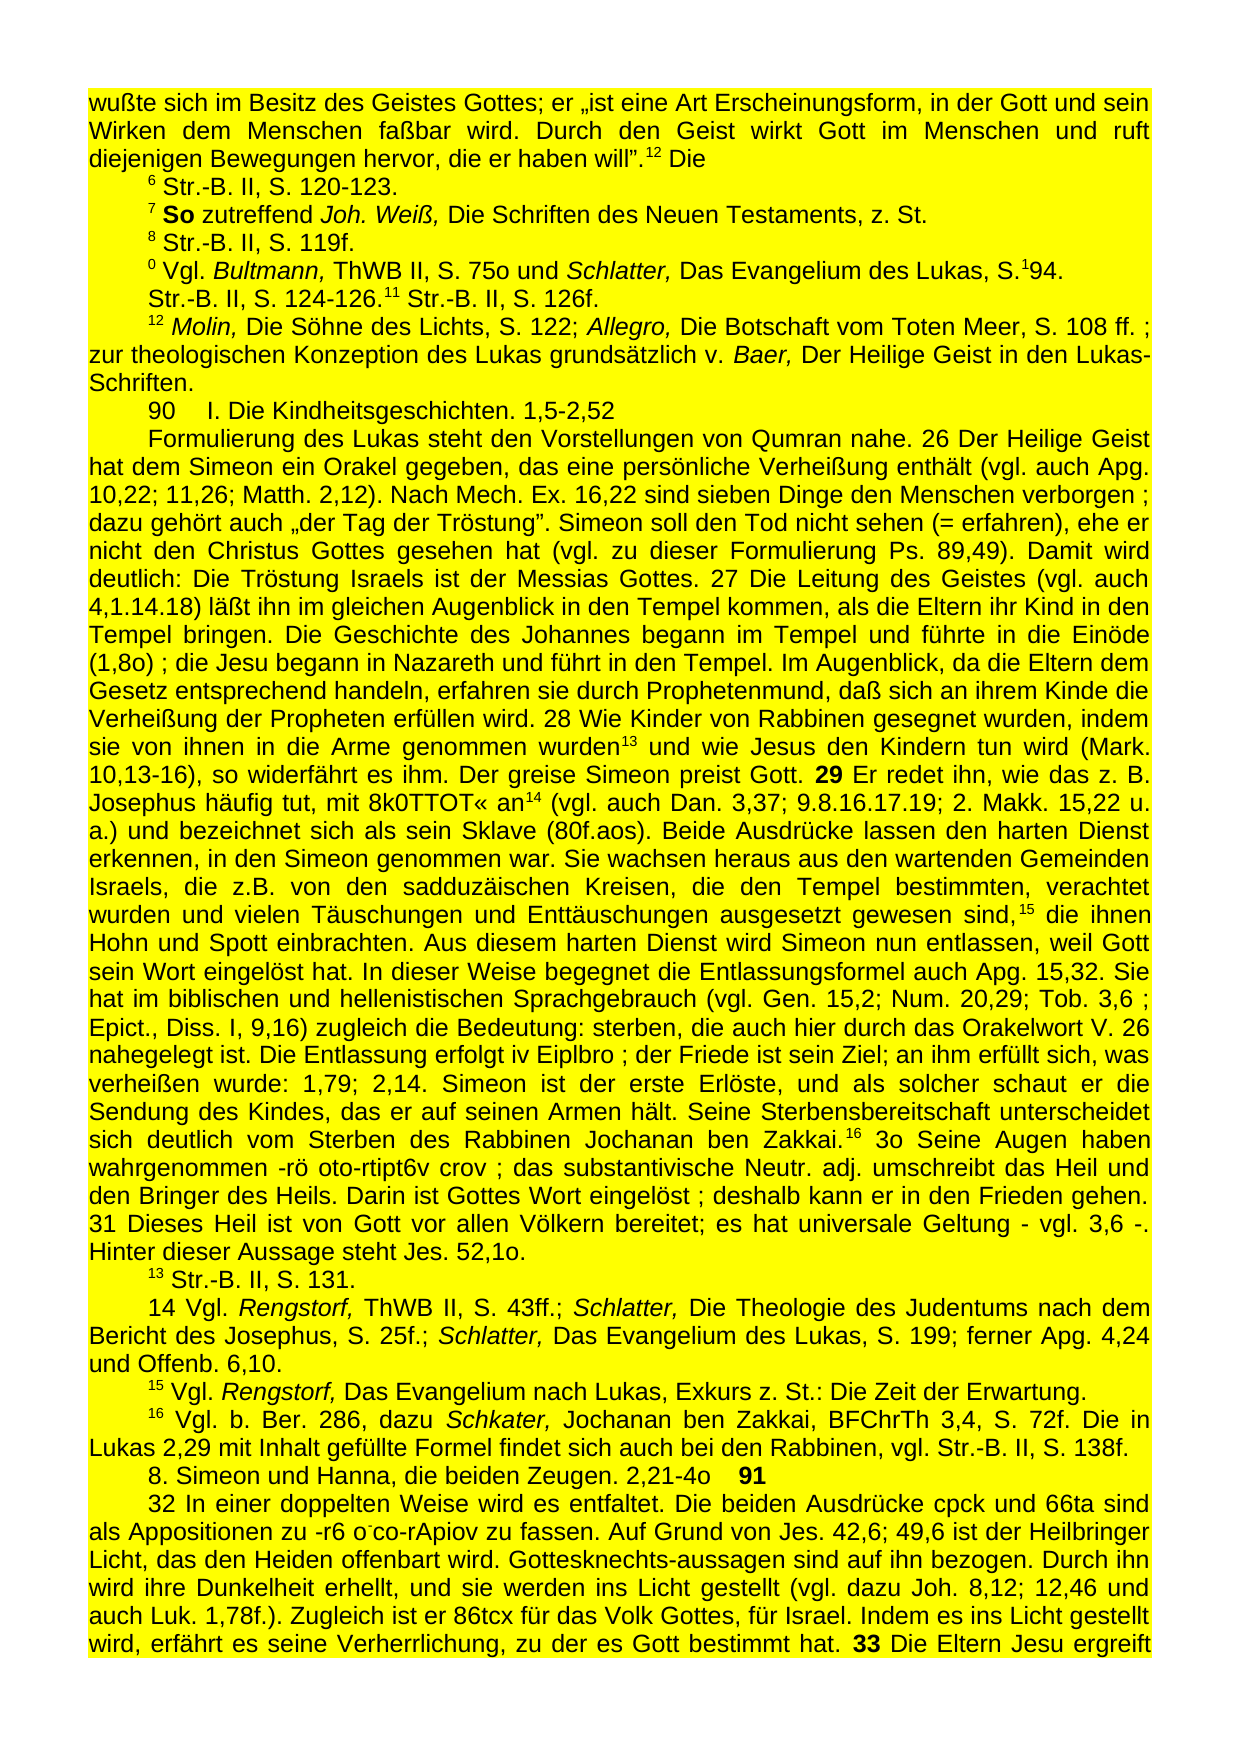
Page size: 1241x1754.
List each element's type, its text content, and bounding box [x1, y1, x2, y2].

text 7 So zutreffend Joh. Weiß, Die Schriften des Neuen Testaments, z. St. [88, 201, 1152, 229]
text 13 Str.-B. II, S. 131. [88, 1265, 1152, 1293]
text 14 Vgl. Rengstorf, ThWB II, S. 43ff.; Schlatter, Die Theologie des Judentums nach dem Bericht des Josephus, S. 25f.; Schlatter, Das Evangelium des Lukas, S. 199; ferner Apg. 4,24 und Offenb. 6,10. [88, 1293, 1152, 1377]
text 12 Molin, Die Söhne des Lichts, S. 122; Allegro, Die Botschaft vom Toten Meer, S. 108 ff. ; zur theologischen Konzeption des Lukas grundsätzlich v. Baer, Der Heilige Geist in den Lukas-Schriften. [88, 313, 1152, 397]
text 0 Vgl. Bultmann, ThWB II, S. 75o und Schlatter, Das Evangelium des Lukas, S.194. [88, 257, 1152, 285]
text 8 Str.-B. II, S. 119f. [88, 229, 1152, 257]
text 16 Vgl. b. Ber. 286, dazu Schkater, Jochanan ben Zakkai, BFChrTh 3,4, S. 72f. Die in Lukas 2,29 mit Inhalt gefüllte Formel findet sich auch bei den Rabbinen, vgl. Str.-B. II, S. 138f. [88, 1406, 1152, 1462]
text 32 In einer doppelten Weise wird es entfaltet. Die beiden Ausdrücke cpck und 66ta sind als Appositionen zu -r6 o-co-rApiov zu fassen. Auf Grund von Jes. 42,6; 49,6 ist der Heilbringer Licht, das den Heiden offenbart wird. Gottesknechts-aussagen sind auf ihn bezogen. Durch ihn wird ihre Dunkelheit erhellt, und sie werden ins Licht gestellt (vgl. dazu Joh. 8,12; 12,46 und auch Luk. 1,78f.). Zugleich ist er 86tcx für das Volk Gottes, für Israel. Indem es ins Licht gestellt wird, erfährt es seine Verherrlichung, zu der es Gott bestimmt hat. 33 Die Eltern Jesu ergreift [88, 1489, 1152, 1658]
text 15 Vgl. Rengstorf, Das Evangelium nach Lukas, Exkurs z. St.: Die Zeit der Erwartung. [88, 1377, 1152, 1406]
text 8. Simeon und Hanna, die beiden Zeugen. 2,21-4o 91 [88, 1462, 1152, 1489]
text 90 I. Die Kindheitsgeschichten. 1,5-2,52 [88, 397, 1152, 425]
text wußte sich im Besitz des Geistes Gottes; er „ist eine Art Erscheinungsform, in der Gott und sein Wirken dem Menschen faßbar wird. Durch den Geist wirkt Gott im Menschen und ruft diejenigen Bewegungen hervor, die er haben will”.12 Die [88, 88, 1152, 173]
text 6 Str.-B. II, S. 120-123. [88, 173, 1152, 201]
text Formulierung des Lukas steht den Vorstellungen von Qumran nahe. 26 Der Heilige Geist hat dem Simeon ein Orakel gegeben, das eine persönliche Verheißung enthält (vgl. auch Apg. 10,22; 11,26; Matth. 2,12). Nach Mech. Ex. 16,22 sind sieben Dinge den Menschen verborgen ; dazu gehört auch „der Tag der Tröstung”. Simeon soll den Tod nicht sehen (= erfahren), ehe er nicht den Christus Gottes gesehen hat (vgl. zu dieser Formulierung Ps. 89,49). Damit wird deutlich: Die Tröstung Israels ist der Messias Gottes. 27 Die Leitung des Geistes (vgl. auch 4,1.14.18) läßt ihn im gleichen Augenblick in den Tempel kommen, als die Eltern ihr Kind in den Tempel bringen. Die Geschichte des Johannes begann im Tempel und führte in die Einöde (1,8o) ; die Jesu begann in Nazareth und führt in den Tempel. Im Augenblick, da die Eltern dem Gesetz entsprechend handeln, erfahren sie durch Prophetenmund, daß sich an ihrem Kinde die Verheißung der Propheten erfüllen wird. 28 Wie Kinder von Rabbinen gesegnet wurden, indem sie von ihnen in die Arme genommen wurden13 und wie Jesus den Kindern tun wird (Mark. 10,13-16), so widerfährt es ihm. Der greise Simeon preist Gott. 29 Er redet ihn, wie das z. B. Josephus häufig tut, mit 8k0TTOT« an14 (vgl. auch Dan. 3,37; 9.8.16.17.19; 2. Makk. 15,22 u. a.) und bezeichnet sich als sein Sklave (80f.aos). Beide Ausdrücke lassen den harten Dienst erkennen, in den Simeon genommen war. Sie wachsen heraus aus den wartenden Gemeinden Israels, die z.B. von den sadduzäischen Kreisen, die den Tempel bestimmten, verachtet wurden und vielen Täuschungen und Enttäuschungen ausgesetzt gewesen sind,15 die ihnen Hohn und Spott einbrachten. Aus diesem harten Dienst wird Simeon nun entlassen, weil Gott sein Wort eingelöst hat. In dieser Weise begegnet die Entlassungsformel auch Apg. 15,32. Sie hat im biblischen und hellenistischen Sprachgebrauch (vgl. Gen. 15,2; Num. 20,29; Tob. 3,6 ; Epict., Diss. I, 9,16) zugleich die Bedeutung: sterben, die auch hier durch das Orakelwort V. 26 nahegelegt ist. Die Entlassung erfolgt iv Eiplbro ; der Friede ist sein Ziel; an ihm erfüllt sich, was verheißen wurde: 1,79; 2,14. Simeon ist der erste Erlöste, und als solcher schaut er die Sendung des Kindes, das er auf seinen Armen hält. Seine Sterbensbereitschaft unterscheidet sich deutlich vom Sterben des Rabbinen Jochanan ben Zakkai.16 3o Seine Augen haben wahrgenommen -rö oto-rtipt6v crov ; das substantivische Neutr. adj. umschreibt das Heil und den Bringer des Heils. Darin ist Gottes Wort eingelöst ; deshalb kann er in den Frieden gehen. 31 Dieses Heil ist von Gott vor allen Völkern bereitet; es hat universale Geltung - vgl. 3,6 -. Hinter dieser Aussage steht Jes. 52,1o. [88, 425, 1152, 1265]
text Str.-B. II, S. 124-126. 11 Str.-B. II, S. 126f. [88, 285, 1152, 313]
